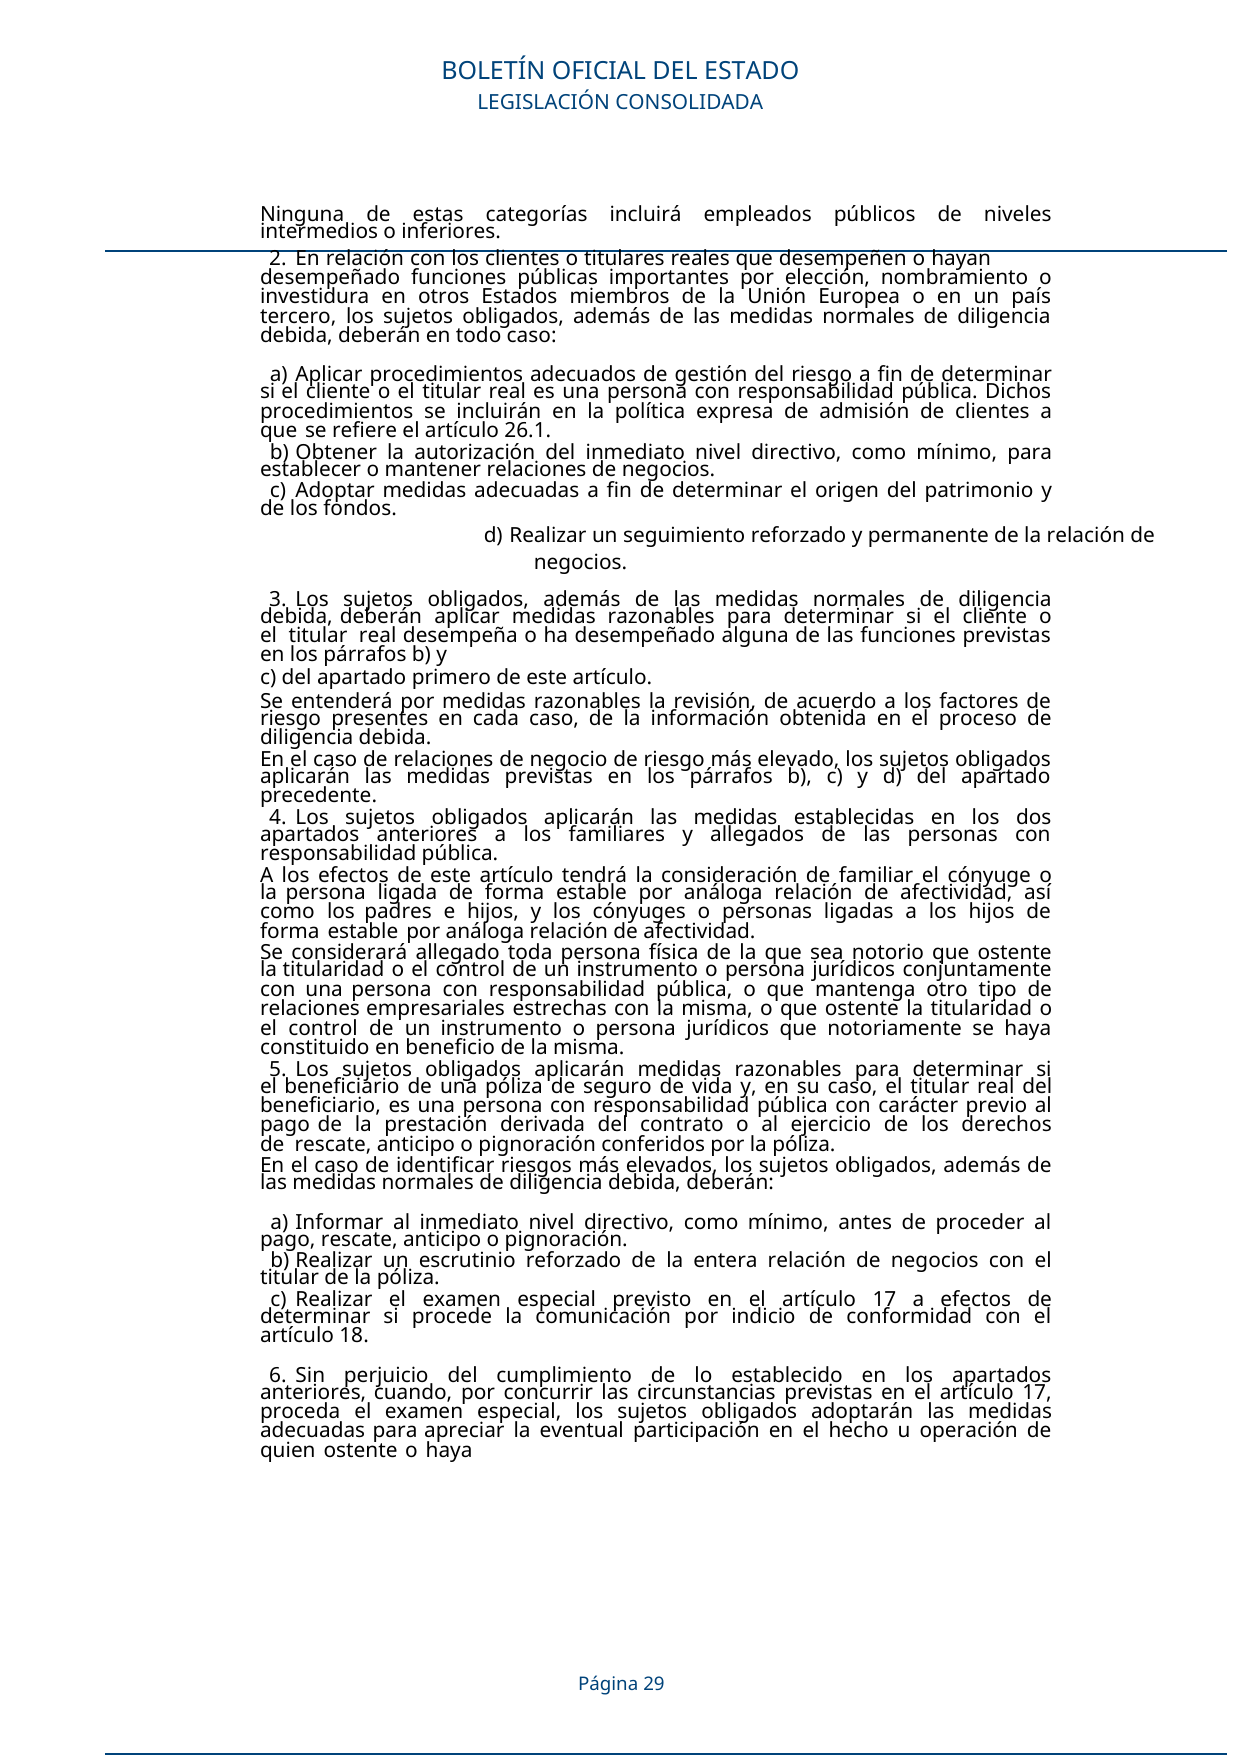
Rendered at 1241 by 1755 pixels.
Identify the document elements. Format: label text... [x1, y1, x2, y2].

list Sin perjuicio del cumplimiento de lo establecido en los apartados anteriores, cuando, por concurrir las circunstancias previstas en el artículo 17, proceda el examen especial, los sujetos obligados adoptarán las medidas adecuadas para apreciar la eventual participación en el hecho u operación de quien ostente o haya [233, 1367, 1052, 1463]
list En relación con los clientes o titulares reales que desempeñen o hayan desempeñado funciones públicas importantes por elección, nombramiento o investidura en otros Estados miembros de la Unión Europea o en un país tercero, los sujetos obligados, además de las medidas normales de diligencia debida, deberán en todo caso: [233, 252, 1052, 349]
list Adoptar medidas adecuadas a fin de determinar el origen del patrimonio y de los fondos. [234, 482, 1052, 521]
text En el caso de identificar riesgos más elevados, los sujetos obligados, además de las medidas normales de diligencia debida, deberán: [260, 1157, 1052, 1196]
list Informar al inmediato nivel directivo, como mínimo, antes de proceder al pago, rescate, anticipo o pignoración. [235, 1214, 1052, 1252]
text Se considerará allegado toda persona física de la que sea notorio que ostente la titularidad o el control de un instrumento o persona jurídicos conjuntamente con una persona con responsabilidad pública, o que mantenga otro tipo de relaciones empresariales estrechas con la misma, o que ostente la titularidad o el control de un instrumento o persona jurídicos que notoriamente se haya constituido en beneficio de la misma. [260, 944, 1052, 1061]
text Ninguna de estas categorías incluirá empleados públicos de niveles intermedios o inferiores. [260, 206, 1052, 245]
list Realizar un escrutinio reforzado de la entera relación de negocios con el titular de la póliza. [235, 1252, 1052, 1291]
text En el caso de relaciones de negocio de riesgo más elevado, los sujetos obligados aplicarán las medidas previstas en los párrafos b), c) y d) del apartado precedente. [260, 751, 1052, 809]
list Los sujetos obligados, además de las medidas normales de diligencia debida, deberán aplicar medidas razonables para determinar si el cliente o el titular real desempeña o ha desempeñado alguna de las funciones previstas en los párrafos b) y [233, 591, 1052, 668]
list Los sujetos obligados aplicarán las medidas establecidas en los dos apartados anteriores a los familiares y allegados de las personas con responsabilidad pública. [233, 809, 1052, 867]
list Los sujetos obligados aplicarán medidas razonables para determinar si el beneficiario de una póliza de seguro de vida y, en su caso, el titular real del beneficiario, es una persona con responsabilidad pública con carácter previo al pago de la prestación derivada del contrato o al ejercicio de los derechos de rescate, anticipo o pignoración conferidos por la póliza. [233, 1061, 1052, 1157]
list Realizar el examen especial previsto en el artículo 17 a efectos de determinar si procede la comunicación por indicio de conformidad con el artículo 18. [235, 1291, 1052, 1349]
list Aplicar procedimientos adecuados de gestión del riesgo a fin de determinar si el cliente o el titular real es una persona con responsabilidad pública. Dichos procedimientos se incluirán en la política expresa de admisión de clientes a que se refiere el artículo 26.1. [234, 366, 1052, 444]
list Realizar un seguimiento reforzado y permanente de la relación de negocios. [483, 521, 1195, 574]
text Se entenderá por medidas razonables la revisión, de acuerdo a los factores de riesgo presentes en cada caso, de la información obtenida en el proceso de diligencia debida. [260, 693, 1052, 751]
text A los efectos de este artículo tendrá la consideración de familiar el cónyuge o la persona ligada de forma estable por análoga relación de afectividad, así como los padres e hijos, y los cónyuges o personas ligadas a los hijos de forma estable por análoga relación de afectividad. [260, 867, 1052, 944]
text c) del apartado primero de este artículo. [260, 668, 1195, 689]
list Obtener la autorización del inmediato nivel directivo, como mínimo, para establecer o mantener relaciones de negocios. [234, 444, 1052, 482]
